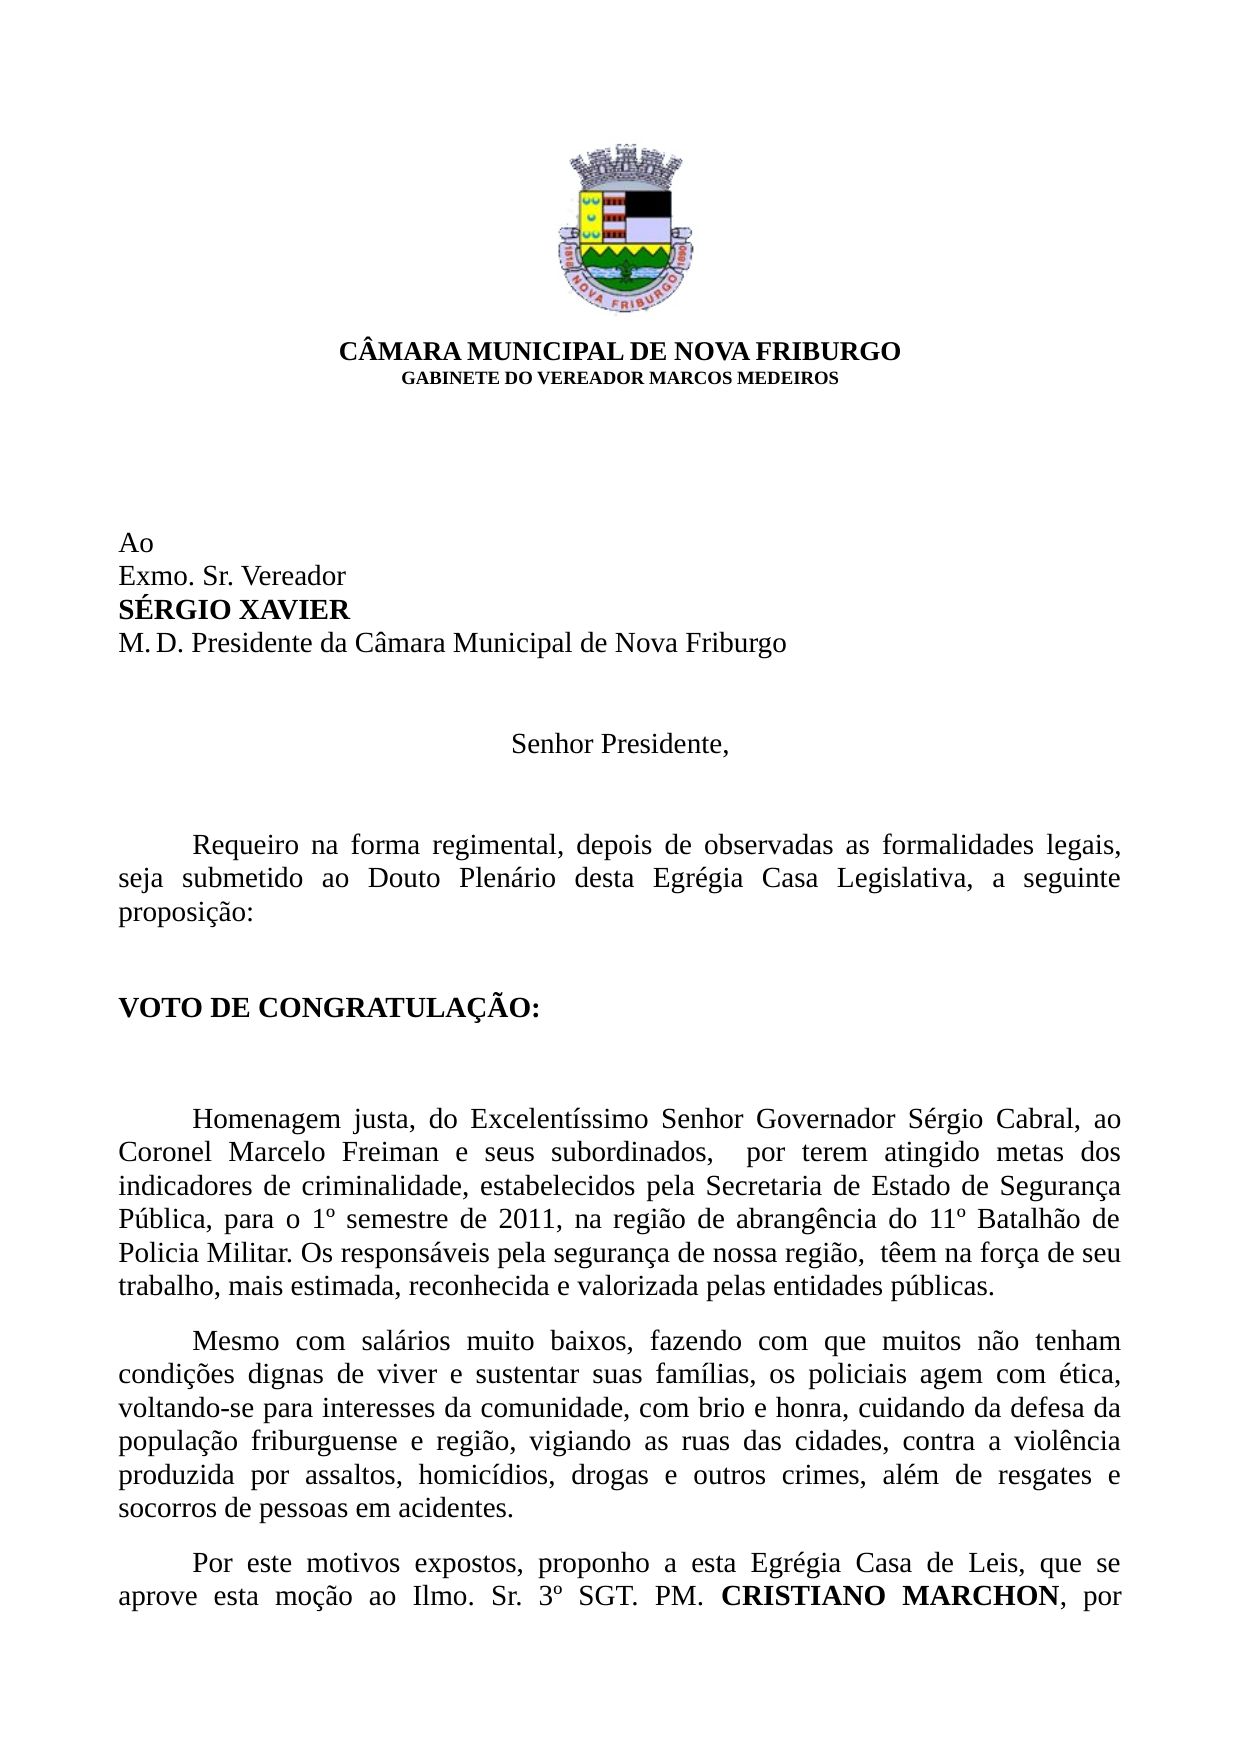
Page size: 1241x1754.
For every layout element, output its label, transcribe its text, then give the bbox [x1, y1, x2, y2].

text Requeiro na forma regimental, depois de observadas as formalidades legais, seja submetido ao Douto Plenário desta Egrégia Casa Legislativa, a seguinte proposição: [118, 827, 1122, 927]
text SÉRGIO XAVIER [118, 592, 1122, 626]
text Mesmo com salários muito baixos, fazendo com que muitos não tenham condições dignas de viver e sustentar suas famílias, os policiais agem com ética, voltando-se para interesses da comunidade, com brio e honra, cuidando da defesa da população friburguense e região, vigiando as ruas das cidades, contra a violência produzida por assaltos, homicídios, drogas e outros crimes, além de resgates e socorros de pessoas em acidentes. [118, 1323, 1122, 1524]
text Por este motivos expostos, proponho a esta Egrégia Casa de Leis, que se aprove esta moção ao Ilmo. Sr. 3º SGT. PM. CRISTIANO MARCHON, por [118, 1545, 1122, 1612]
text Senhor Presidente, [118, 726, 1122, 760]
text Homenagem justa, do Excelentíssimo Senhor Governador Sérgio Cabral, ao Coronel Marcelo Freiman e seus subordinados, por terem atingido metas dos indicadores de criminalidade, estabelecidos pela Secretaria de Estado de Segurança Pública, para o 1º semestre de 2011, na região de abrangência do 11º Batalhão de Policia Militar. Os responsáveis pela segurança de nossa região, têem na força de seu trabalho, mais estimada, reconhecida e valorizada pelas entidades públicas. [118, 1101, 1122, 1302]
list D. Presidente da Câmara Municipal de Nova Friburgo [118, 626, 1122, 659]
text CÂMARA MUNICIPAL DE NOVA FRIBURGO [118, 335, 1122, 367]
text Exmo. Sr. Vereador [118, 558, 1122, 592]
text Ao [118, 525, 1122, 558]
text GABINETE DO VEREADOR MARCOS MEDEIROS [118, 367, 1122, 388]
text VOTO DE CONGRATULAÇÃO: [118, 990, 1122, 1023]
picture [537, 127, 703, 327]
